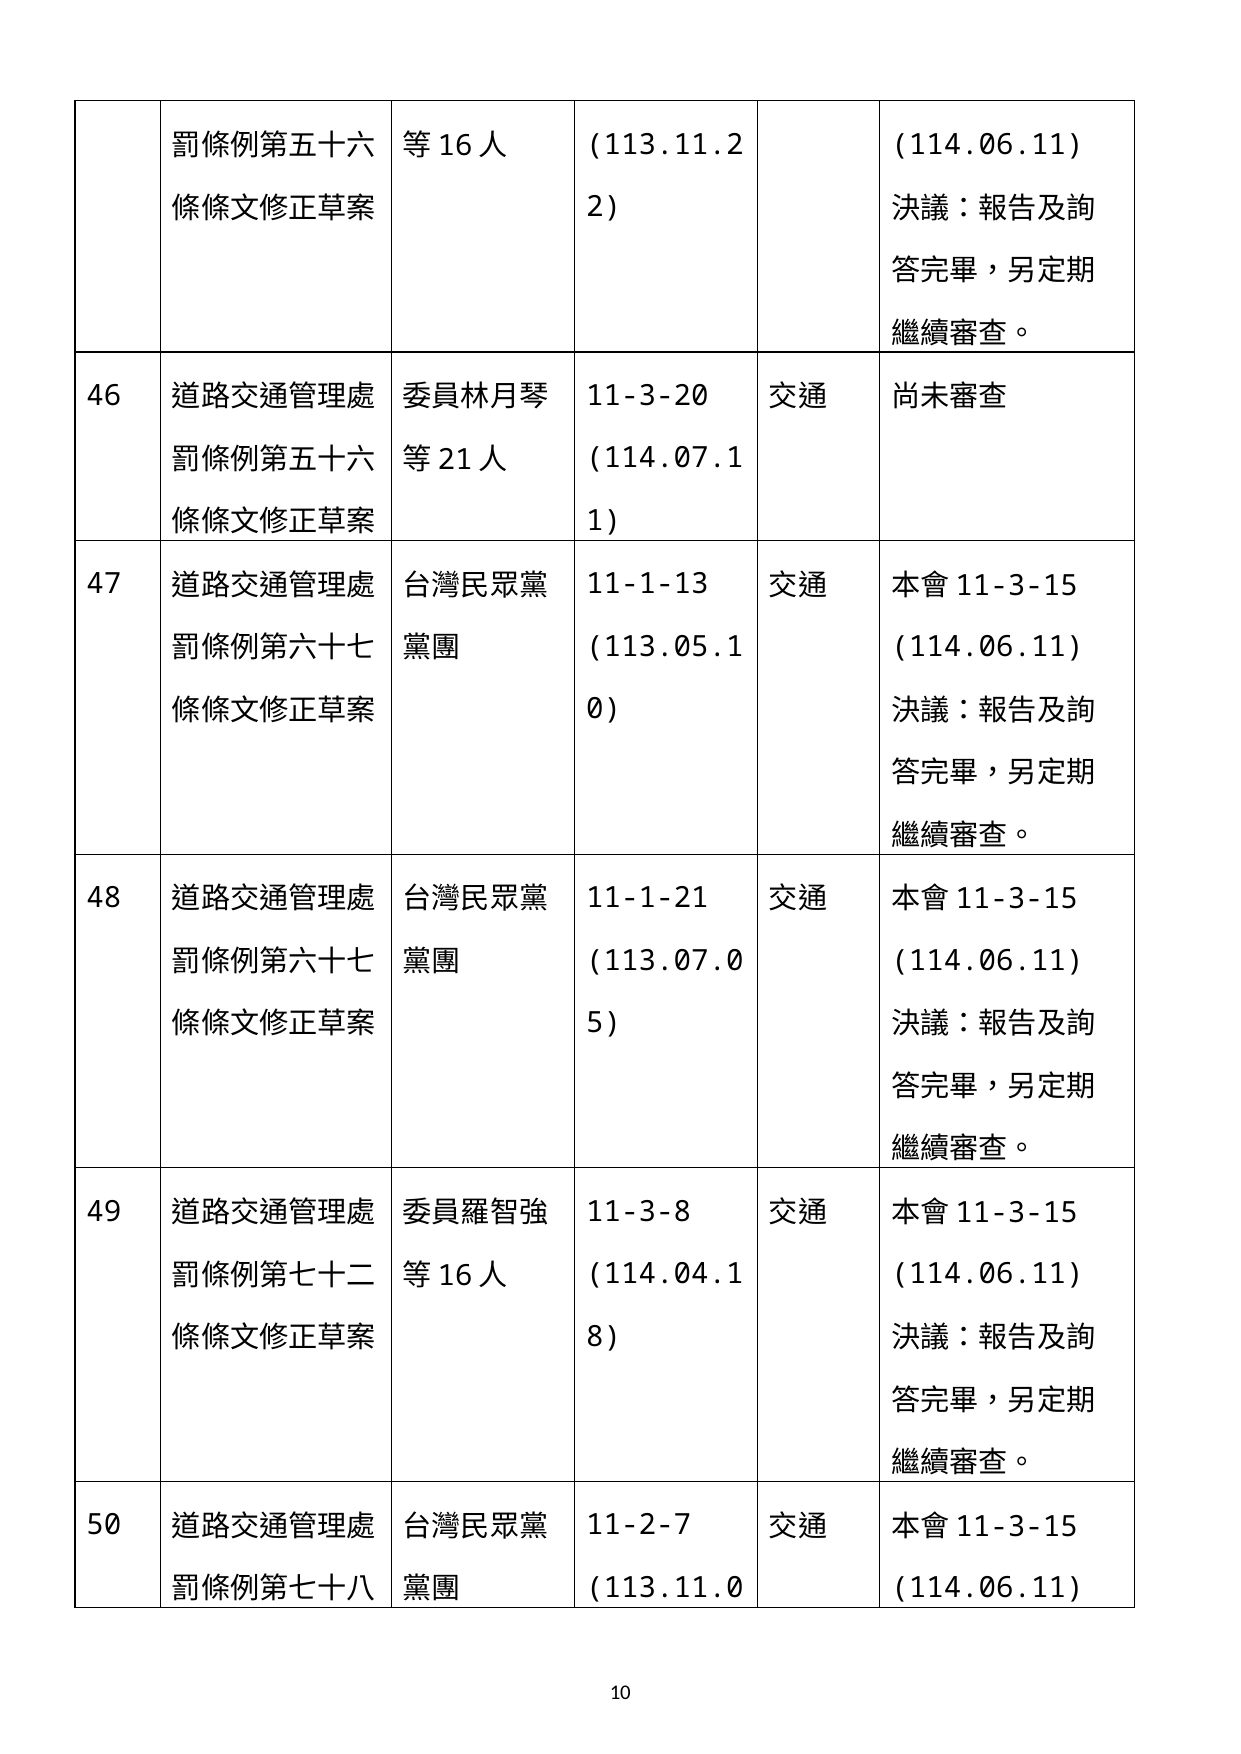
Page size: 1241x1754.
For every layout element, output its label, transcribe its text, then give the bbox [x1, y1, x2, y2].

table_cell 道路交通管理處罰條例第六十七條條文修正草案 [161, 855, 391, 1167]
table_cell 台灣民眾黨黨團 [392, 1482, 574, 1607]
table_cell 46 [76, 353, 160, 540]
table_cell 11-2-7 (113.11.0 [575, 1482, 757, 1607]
table_cell 本會11-3-15 (114.06.11) 決議：報告及詢答完畢，另定期繼續審查。 [880, 541, 1134, 853]
table_cell 交通 [758, 541, 879, 853]
table_cell 道路交通管理處罰條例第七十二條條文修正草案 [161, 1168, 391, 1481]
table_cell 交通 [758, 855, 879, 1167]
table_cell 台灣民眾黨黨團 [392, 855, 574, 1167]
table_cell 本會11-3-15 (114.06.11) 決議：報告及詢答完畢，另定期繼續審查。 [880, 1168, 1134, 1481]
table_cell 委員羅智強等16人 [392, 1168, 574, 1481]
table_cell 49 [76, 1168, 160, 1481]
table_cell 本會11-3-15 (114.06.11) 決議：報告及詢答完畢，另定期繼續審查。 [880, 855, 1134, 1167]
table_cell 50 [76, 1482, 160, 1607]
table_cell [758, 101, 879, 351]
table_cell 11-1-13 (113.05.10) [575, 541, 757, 853]
table_cell 罰條例第五十六條條文修正草案 [161, 101, 391, 351]
table_cell 尚未審查 [880, 353, 1134, 540]
table_cell 11-3-8 (114.04.18) [575, 1168, 757, 1481]
table_cell 11-1-21 (113.07.05) [575, 855, 757, 1167]
table_cell 交通 [758, 1168, 879, 1481]
table_cell 委員林月琴等21人 [392, 353, 574, 540]
table_cell 等16人 [392, 101, 574, 351]
table_cell 11-3-20 (114.07.11) [575, 353, 757, 540]
table_cell 道路交通管理處罰條例第六十七條條文修正草案 [161, 541, 391, 853]
table_cell 47 [76, 541, 160, 853]
table_cell 道路交通管理處罰條例第五十六條條文修正草案 [161, 353, 391, 540]
table_cell (113.11.22) [575, 101, 757, 351]
table_cell 交通 [758, 353, 879, 540]
table_cell 本會11-3-15 (114.06.11) [880, 1482, 1134, 1607]
table_cell 交通 [758, 1482, 879, 1607]
table_cell 道路交通管理處罰條例第七十八 [161, 1482, 391, 1607]
table_cell 台灣民眾黨黨團 [392, 541, 574, 853]
table_cell (114.06.11) 決議：報告及詢答完畢，另定期繼續審查。 [880, 101, 1134, 351]
table_cell 48 [76, 855, 160, 1167]
table_cell [76, 101, 160, 351]
